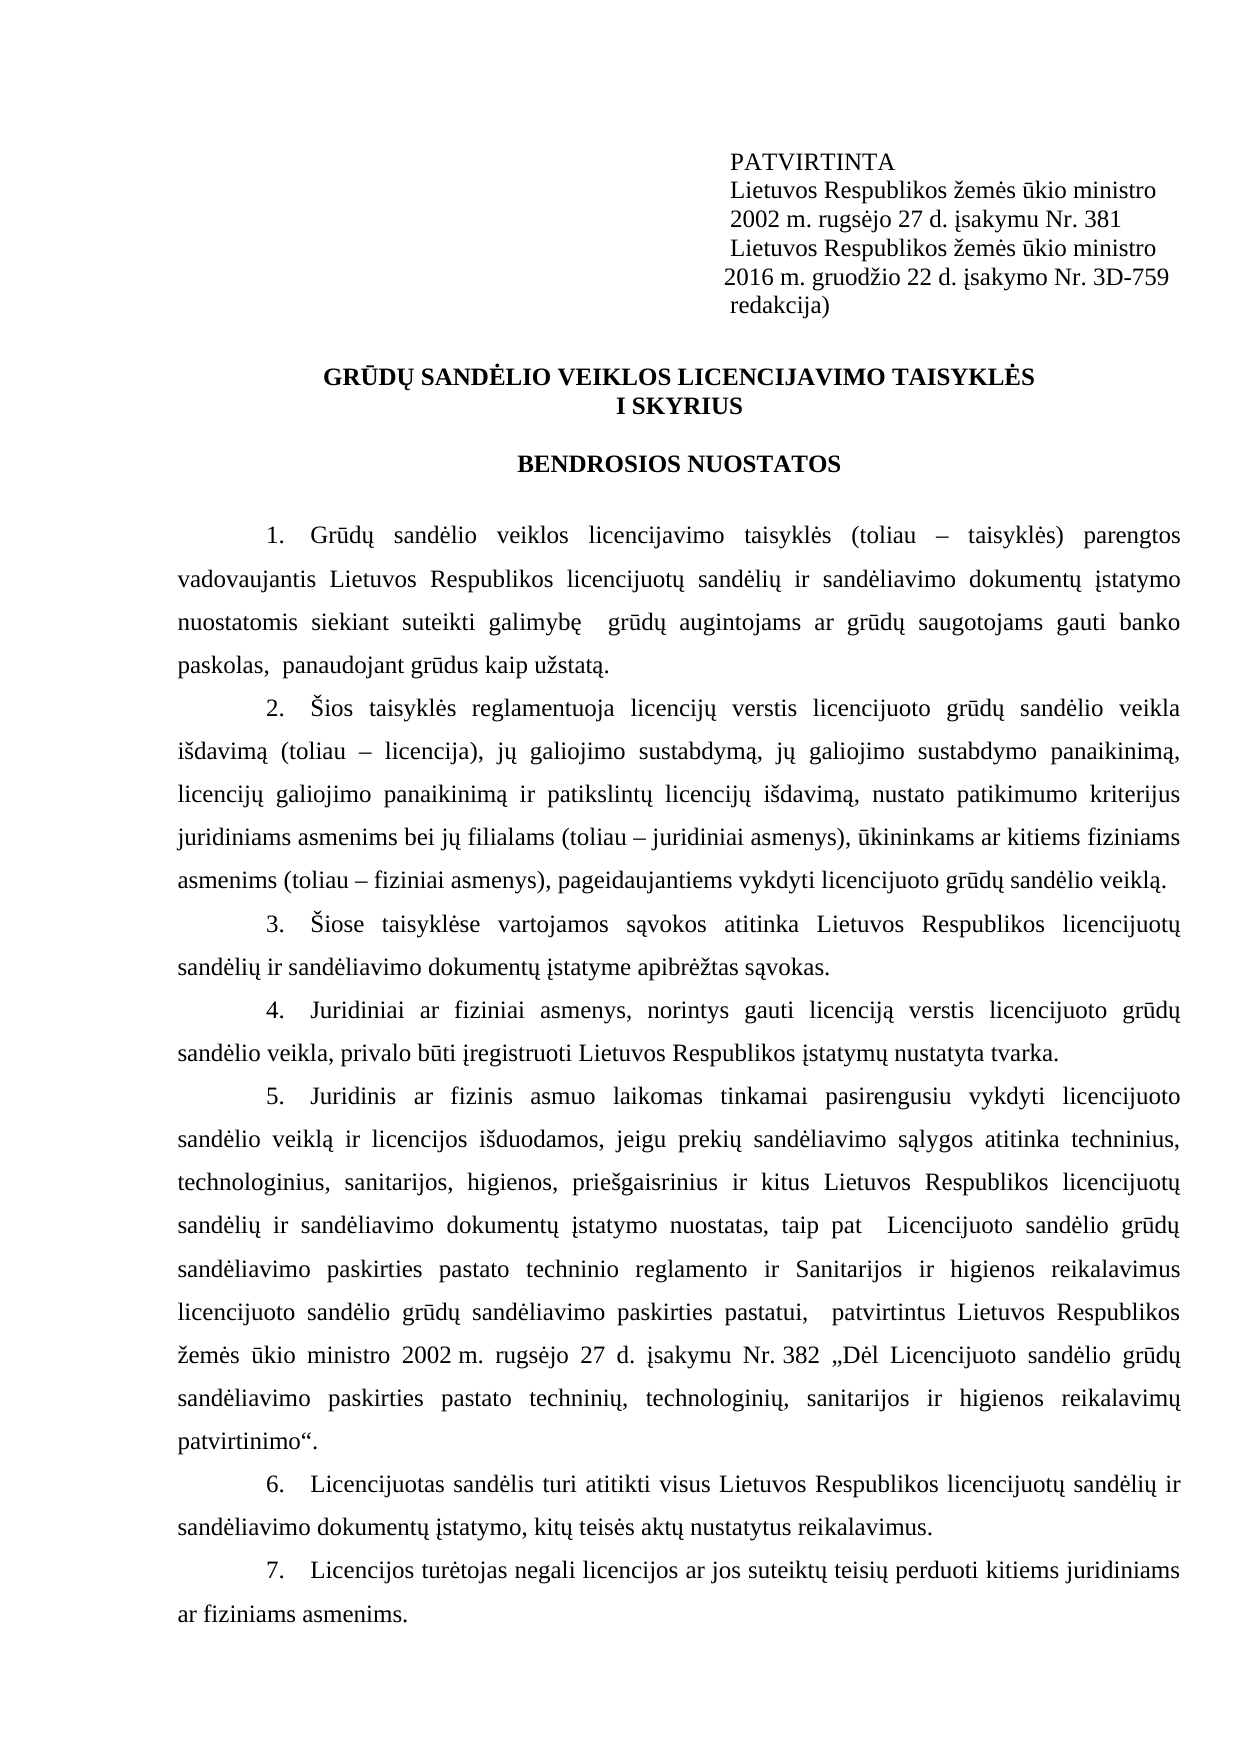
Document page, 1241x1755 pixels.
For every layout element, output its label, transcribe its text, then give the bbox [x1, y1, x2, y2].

text Lietuvos Respublikos žemės ūkio ministro [177, 176, 1181, 204]
text 7. Licencijos turėtojas negali licencijos ar jos suteiktų teisių perduoti kitiems juridiniams ar fiziniams asmenims. [177, 1556, 1181, 1627]
text 4. Juridiniai ar fiziniai asmenys, norintys gauti licenciją verstis licencijuoto grūdų sandėlio veikla, privalo būti įregistruoti Lietuvos Respublikos įstatymų nustatyta tvarka. [177, 995, 1181, 1067]
text I SKYRIUS [177, 391, 1181, 420]
text BENDROSIOS NUOSTATOS [177, 449, 1181, 477]
text Lietuvos Respublikos žemės ūkio ministro 2016 m. gruodžio 22 d. įsakymo Nr. 3D-759 [723, 233, 1181, 291]
text 2. Šios taisyklės reglamentuoja licencijų verstis licencijuoto grūdų sandėlio veikla išdavimą (toliau – licencija), jų galiojimo sustabdymą, jų galiojimo sustabdymo panaikinimą, licencijų galiojimo panaikinimą ir patikslintų licencijų išdavimą, nustato patikimumo kriterijus juridiniams asmenims bei jų filialams (toliau – juridiniai asmenys), ūkininkams ar kitiems fiziniams asmenims (toliau – fiziniai asmenys), pageidaujantiems vykdyti licencijuoto grūdų sandėlio veiklą. [177, 693, 1181, 894]
text 6. Licencijuotas sandėlis turi atitikti visus Lietuvos Respublikos licencijuotų sandėlių ir sandėliavimo dokumentų įstatymo, kitų teisės aktų nustatytus reikalavimus. [177, 1469, 1181, 1541]
text 1. Grūdų sandėlio veiklos licencijavimo taisyklės (toliau – taisyklės) parengtos vadovaujantis Lietuvos Respublikos licencijuotų sandėlių ir sandėliavimo dokumentų įstatymo nuostatomis siekiant suteikti galimybę grūdų augintojams ar grūdų saugotojams gauti banko paskolas, panaudojant grūdus kaip užstatą. [177, 521, 1181, 679]
text PATVIRTINTA [177, 147, 1181, 176]
text GRŪDŲ SANDĖLIO VEIKLOS LICENCIJAVIMO TAISYKLĖS [177, 362, 1181, 391]
text redakcija) [177, 291, 1181, 319]
text 5. Juridinis ar fizinis asmuo laikomas tinkamai pasirengusiu vykdyti licencijuoto sandėlio veiklą ir licencijos išduodamos, jeigu prekių sandėliavimo sąlygos atitinka techninius, technologinius, sanitarijos, higienos, priešgaisrinius ir kitus Lietuvos Respublikos licencijuotų sandėlių ir sandėliavimo dokumentų įstatymo nuostatas, taip pat Licencijuoto sandėlio grūdų sandėliavimo paskirties pastato techninio reglamento ir Sanitarijos ir higienos reikalavimus licencijuoto sandėlio grūdų sandėliavimo paskirties pastatui, patvirtintus Lietuvos Respublikos žemės ūkio ministro 2002 m. rugsėjo 27 d. įsakymu Nr. 382 „Dėl Licencijuoto sandėlio grūdų sandėliavimo paskirties pastato techninių, technologinių, sanitarijos ir higienos reikalavimų patvirtinimo“. [177, 1081, 1181, 1455]
text 2002 m. rugsėjo 27 d. įsakymu Nr. 381 [177, 204, 1181, 233]
text 3. Šiose taisyklėse vartojamos sąvokos atitinka Lietuvos Respublikos licencijuotų sandėlių ir sandėliavimo dokumentų įstatyme apibrėžtas sąvokas. [177, 909, 1181, 981]
